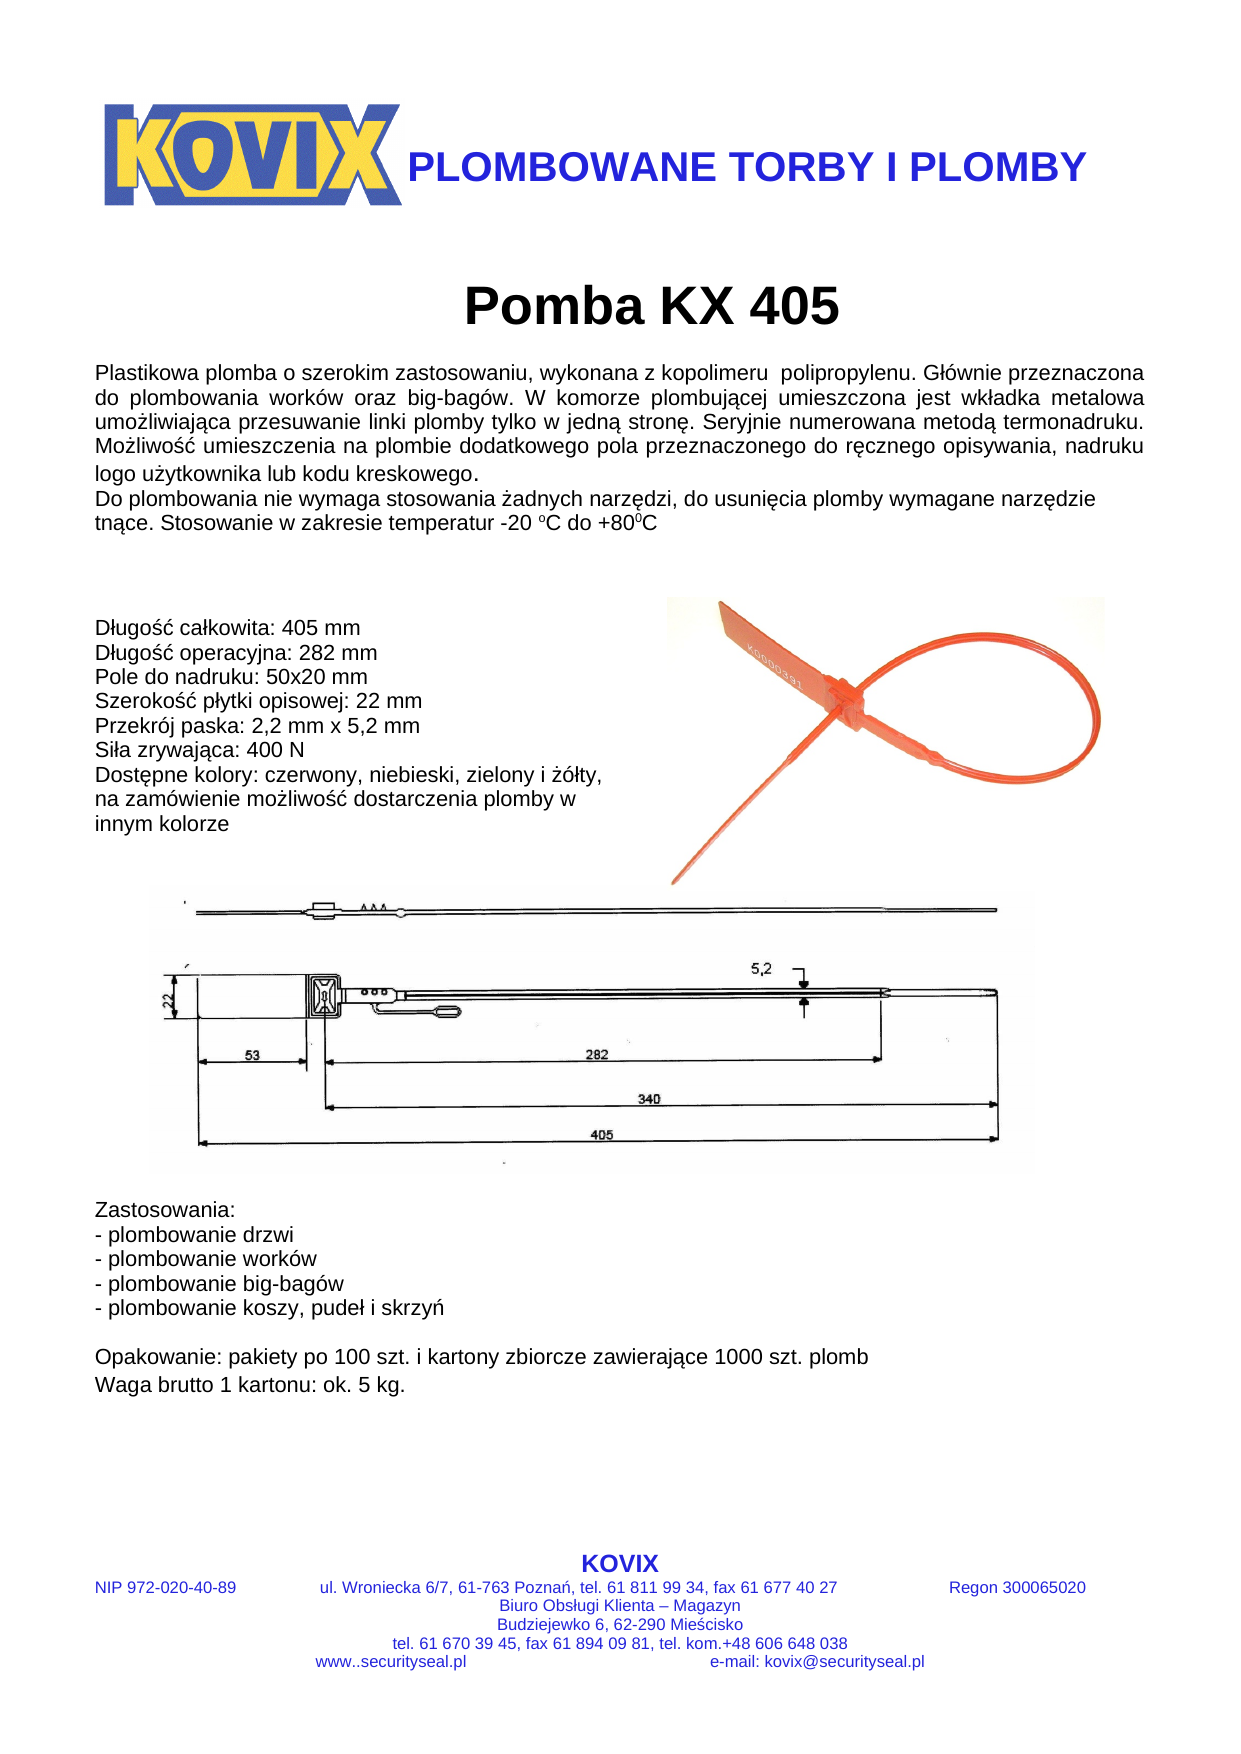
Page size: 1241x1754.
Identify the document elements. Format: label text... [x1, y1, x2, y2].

text Siła zrywająca: 400 N [94, 738, 667, 763]
text Zastosowania: [94, 1198, 1146, 1223]
text na zamówienie możliwość dostarczenia plomby w [94, 787, 667, 812]
text Opakowanie: pakiety po 100 szt. i kartony zbiorcze zawierające 1000 szt. plomb [94, 1345, 1146, 1369]
text Pomba KX 405 [94, 276, 1146, 336]
text Pole do nadruku: 50x20 mm [94, 665, 667, 689]
text Plastikowa plomba o szerokim zastosowaniu, wykonana z kopolimeru polipropylenu. Głównie przeznaczona do plombowania worków oraz big-bagów. W komorze plombującej umieszczona jest wkładka metalowa umożliwiająca przesuwanie linki plomby tylko w jedną stronę. Seryjnie numerowana metodą termonadruku. Możliwość umieszczenia na plombie dodatkowego pola przeznaczonego do ręcznego opisywania, nadruku logo użytkownika lub kodu kreskowego. [94, 361, 1146, 486]
text Długość całkowita: 405 mm [94, 616, 667, 640]
text - plombowanie koszy, pudeł i skrzyń [94, 1296, 1146, 1321]
text [1105, 640, 1146, 665]
text Szerokość płytki opisowej: 22 mm [94, 689, 667, 714]
text innym kolorze [94, 812, 667, 836]
picture [667, 597, 1105, 891]
text [1105, 616, 1146, 640]
text - plombowanie drzwi [94, 1223, 1146, 1247]
text [1105, 665, 1146, 689]
text - plombowanie big-bagów [94, 1272, 1146, 1296]
text Przekrój paska: 2,2 mm x 5,2 mm [94, 714, 667, 738]
text - plombowanie worków [94, 1247, 1146, 1272]
text [1105, 738, 1146, 763]
text Dostępne kolory: czerwony, niebieski, zielony i żółty, [94, 763, 667, 787]
text Do plombowania nie wymaga stosowania żadnych narzędzi, do usunięcia plomby wymagane narzędzie tnące. Stosowanie w zakresie temperatur -20 oC do +800C [94, 486, 1146, 535]
text Waga brutto 1 kartonu: ok. 5 kg. [94, 1369, 1146, 1397]
text [1105, 787, 1146, 812]
text [1105, 714, 1146, 738]
text Długość operacyjna: 282 mm [94, 640, 667, 665]
text [1105, 812, 1146, 836]
text [1105, 689, 1146, 714]
